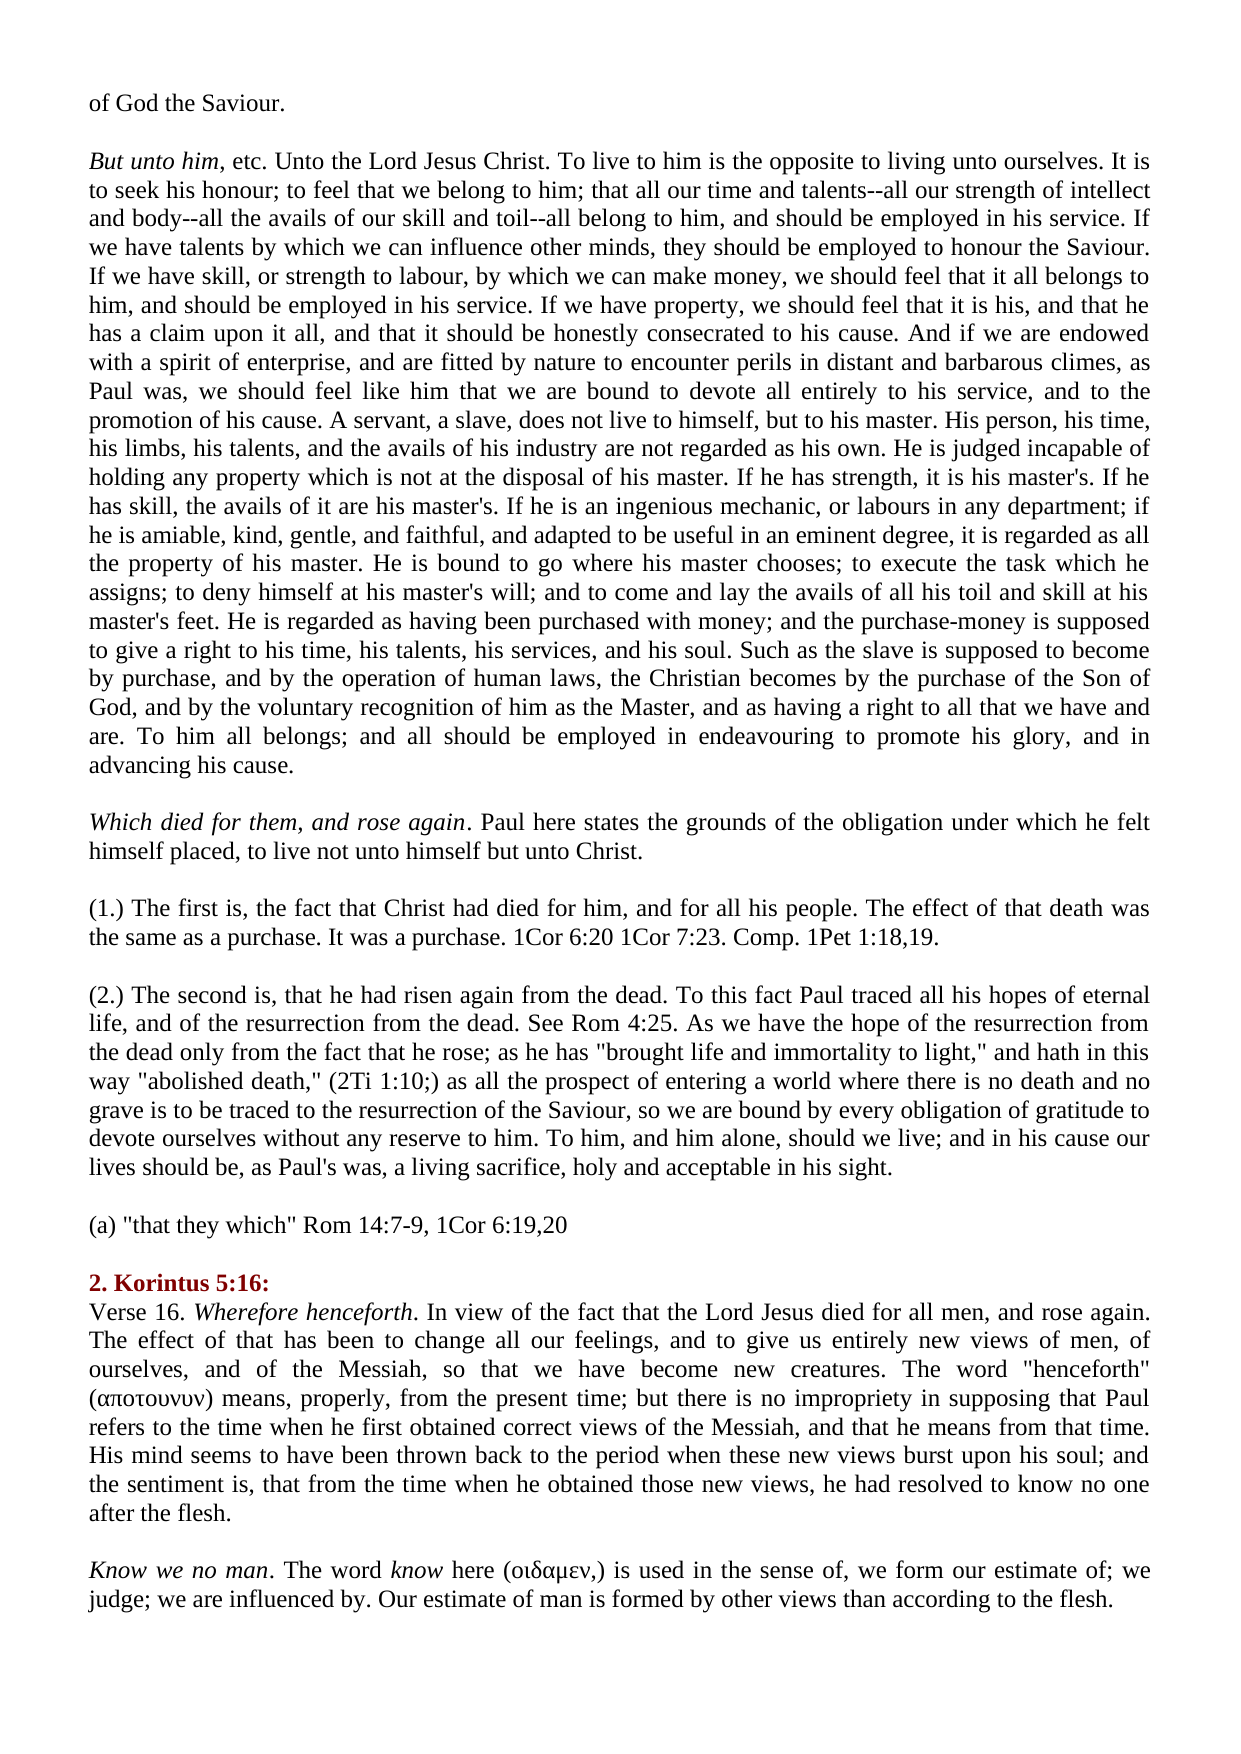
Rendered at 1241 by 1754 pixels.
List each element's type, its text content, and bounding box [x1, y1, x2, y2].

text 2. Korintus 5:16: [88, 1268, 1152, 1297]
text Verse 16. Wherefore henceforth. In view of the fact that the Lord Jesus died for all men, and rose again. The effect of that has been to change all our feelings, and to give us entirely new views of men, of ourselves, and of the Messiah, so that we have become new creatures. The word "henceforth" (αποτουνυν) means, properly, from the present time; but there is no impropriety in supposing that Paul refers to the time when he first obtained correct views of the Messiah, and that he means from that time. His mind seems to have been thrown back to the period when these new views burst upon his soul; and the sentiment is, that from the time when he obtained those new views, he had resolved to know no one after the flesh. Know we no man. The word know here (οιδαμεν,) is used in the sense of, we form our estimate of; we judge; we are influenced by. Our estimate of man is formed by other views than according to the flesh. [88, 1297, 1152, 1642]
text of God the Saviour. But unto him, etc. Unto the Lord Jesus Christ. To live to him is the opposite to living unto ourselves. It is to seek his honour; to feel that we belong to him; that all our time and talents--all our strength of intellect and body--all the avails of our skill and toil--all belong to him, and should be employed in his service. If we have talents by which we can influence other minds, they should be employed to honour the Saviour. If we have skill, or strength to labour, by which we can make money, we should feel that it all belongs to him, and should be employed in his service. If we have property, we should feel that it is his, and that he has a claim upon it all, and that it should be honestly consecrated to his cause. And if we are endowed with a spirit of enterprise, and are fitted by nature to encounter perils in distant and barbarous climes, as Paul was, we should feel like him that we are bound to devote all entirely to his service, and to the promotion of his cause. A servant, a slave, does not live to himself, but to his master. His person, his time, his limbs, his talents, and the avails of his industry are not regarded as his own. He is judged incapable of holding any property which is not at the disposal of his master. If he has strength, it is his master's. If he has skill, the avails of it are his master's. If he is an ingenious mechanic, or labours in any department; if he is amiable, kind, gentle, and faithful, and adapted to be useful in an eminent degree, it is regarded as all the property of his master. He is bound to go where his master chooses; to execute the task which he assigns; to deny himself at his master's will; and to come and lay the avails of all his toil and skill at his master's feet. He is regarded as having been purchased with money; and the purchase-money is supposed to give a right to his time, his talents, his services, and his soul. Such as the slave is supposed to become by purchase, and by the operation of human laws, the Christian becomes by the purchase of the Son of God, and by the voluntary recognition of him as the Master, and as having a right to all that we have and are. To him all belongs; and all should be employed in endeavouring to promote his glory, and in advancing his cause. Which died for them, and rose again. Paul here states the grounds of the obligation under which he felt himself placed, to live not unto himself but unto Christ. (1.) The first is, the fact that Christ had died for him, and for all his people. The effect of that death was the same as a purchase. It was a purchase. 1Cor 6:20 1Cor 7:23. Comp. 1Pet 1:18,19. (2.) The second is, that he had risen again from the dead. To this fact Paul traced all his hopes of eternal life, and of the resurrection from the dead. See Rom 4:25. As we have the hope of the resurrection from the dead only from the fact that he rose; as he has "brought life and immortality to light," and hath in this way "abolished death," (2Ti 1:10;) as all the prospect of entering a world where there is no death and no grave is to be traced to the resurrection of the Saviour, so we are bound by every obligation of gratitude to devote ourselves without any reserve to him. To him, and him alone, should we live; and in his cause our lives should be, as Paul's was, a living sacrifice, holy and acceptable in his sight. (a) "that they which" Rom 14:7-9, 1Cor 6:19,20 [88, 88, 1152, 1238]
